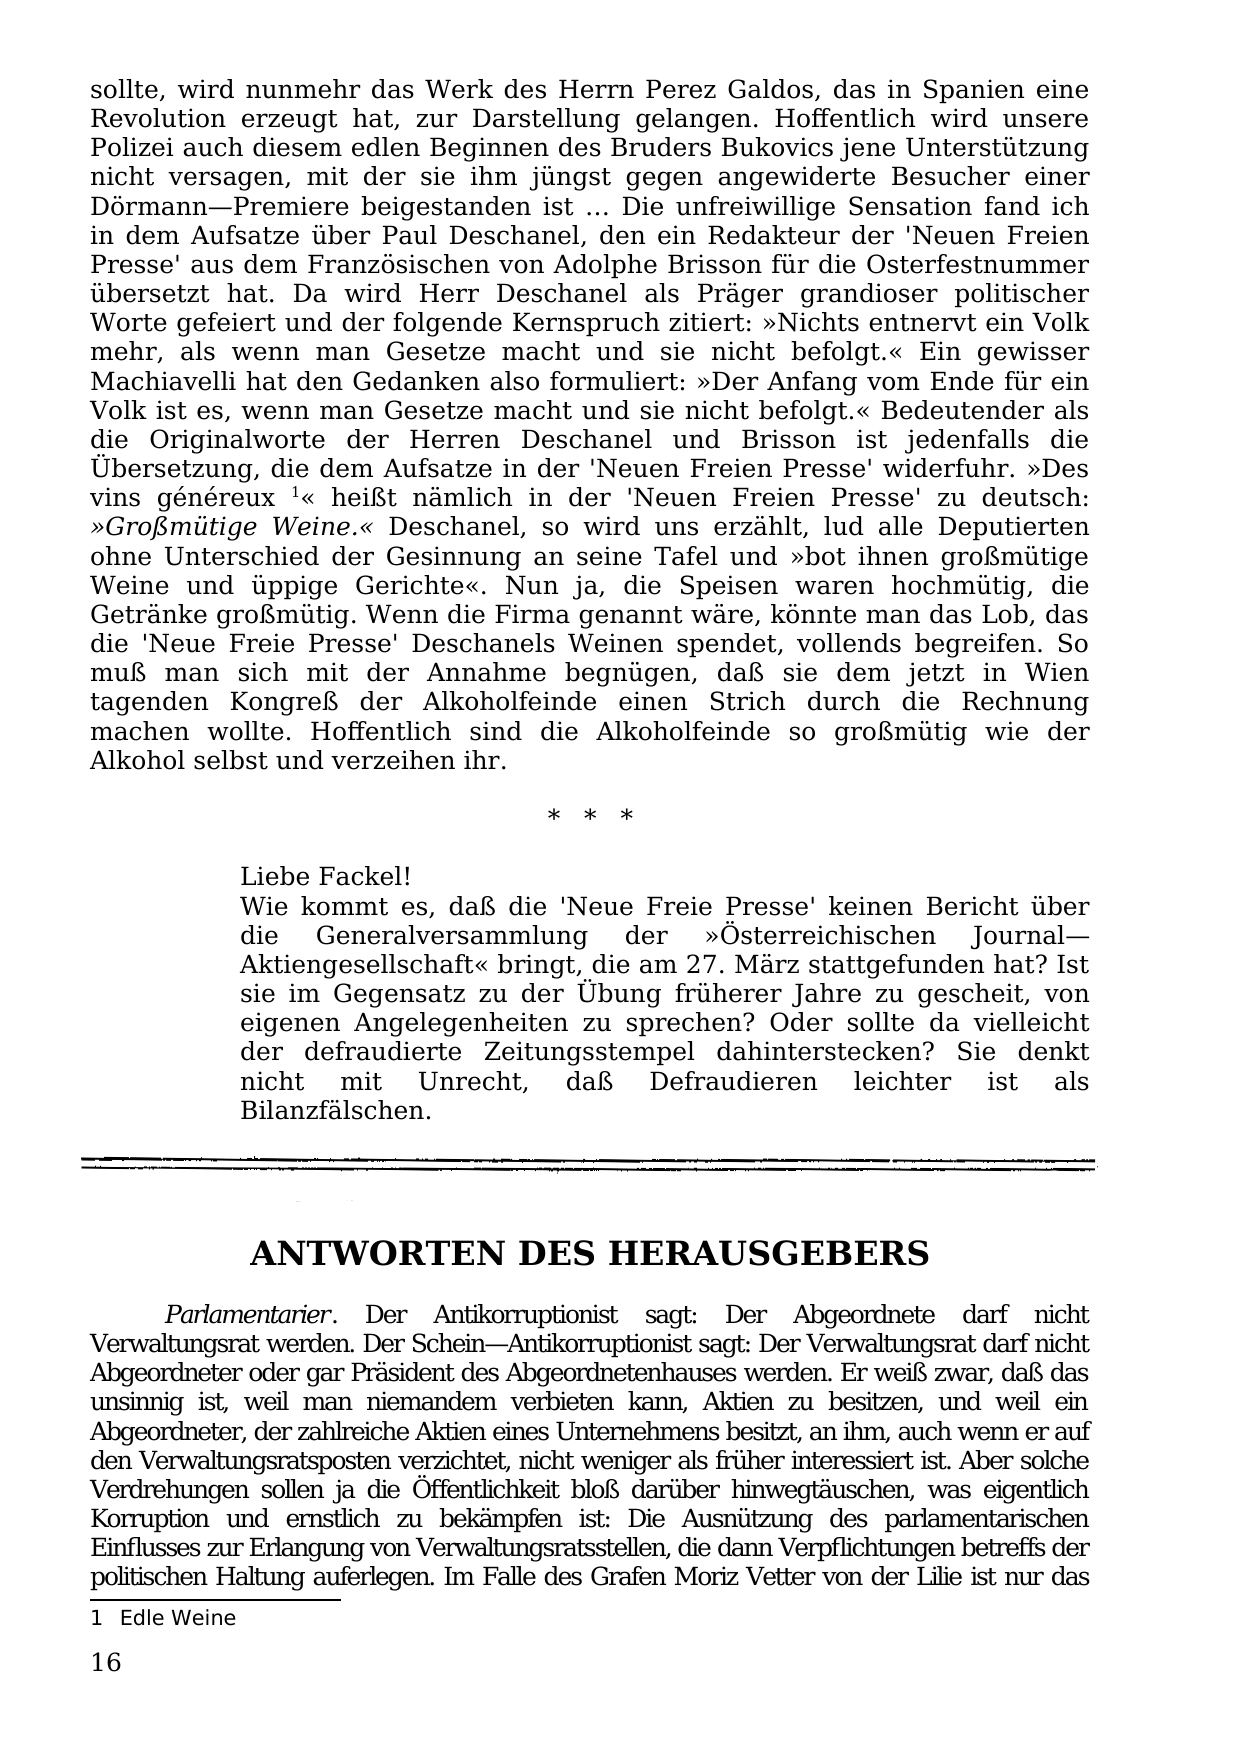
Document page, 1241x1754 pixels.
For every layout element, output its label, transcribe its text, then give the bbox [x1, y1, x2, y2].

text * * * [90, 804, 1091, 833]
text Liebe Fackel! [240, 862, 1091, 892]
text Parlamentarier. Der Antikorruptionist sagt: Der Abgeordnete darf nicht Verwaltungsrat werden. Der Schein—Antikorruptionist sagt: Der Verwaltungsrat darf nicht Abgeordneter oder gar Präsident des Abgeordnetenhauses werden. Er weiß zwar, daß das unsinnig ist, weil man niemandem verbieten kann, Aktien zu besitzen, und weil ein Abgeordneter, der zahlreiche Aktien eines Unternehmens besitzt, an ihm, auch wenn er auf den Verwaltungsratsposten verzichtet, nicht weniger als früher interessiert ist. Aber solche Verdrehungen sollen ja die Öffentlichkeit bloß darüber hinwegtäuschen, was eigentlich Korruption und ernstlich zu bekämpfen ist: Die Ausnützung des parlamentarischen Einflusses zur Erlangung von Verwaltungsratsstellen, die dann Verpflichtungen betreffs der politischen Haltung auferlegen. Im Falle des Grafen Moriz Vetter von der Lilie ist nur das [90, 1273, 1091, 1592]
text Edle Weine [90, 1606, 1091, 1631]
text sollte, wird nunmehr das Werk des Herrn Perez Galdos, das in Spanien eine Revolution erzeugt hat, zur Darstellung gelangen. Hoffentlich wird unsere Polizei auch diesem edlen Beginnen des Bruders Bukovics jene Unterstützung nicht versagen, mit der sie ihm jüngst gegen angewiderte Besucher einer Dörmann—Premiere beigestanden ist … Die unfreiwillige Sensation fand ich in dem Aufsatze über Paul Deschanel, den ein Redakteur der 'Neuen Freien Presse' aus dem Französischen von Adolphe Brisson für die Osterfestnummer übersetzt hat. Da wird Herr Deschanel als Präger grandioser politischer Worte gefeiert und der folgende Kernspruch zitiert: »Nichts entnervt ein Volk mehr, als wenn man Gesetze macht und sie nicht befolgt.« Ein gewisser Machiavelli hat den Gedanken also formuliert: »Der Anfang vom Ende für ein Volk ist es, wenn man Gesetze macht und sie nicht befolgt.« Bedeutender als die Originalworte der Herren Deschanel und Brisson ist jedenfalls die Übersetzung, die dem Aufsatze in der 'Neuen Freien Presse' widerfuhr. »Des vins généreux « heißt nämlich in der 'Neuen Freien Presse' zu deutsch: »Großmütige Weine.« Deschanel, so wird uns erzählt, lud alle Deputierten ohne Unterschied der Gesinnung an seine Tafel und »bot ihnen großmütige Weine und üppige Gerichte«. Nun ja, die Speisen waren hochmütig, die Getränke großmütig. Wenn die Firma genannt wäre, könnte man das Lob, das die 'Neue Freie Presse' Deschanels Weinen spendet, vollends begreifen. So muß man sich mit der Annahme begnügen, daß sie dem jetzt in Wien tagenden Kongreß der Alkoholfeinde einen Strich durch die Rechnung machen wollte. Hoffentlich sind die Alkoholfeinde so großmütig wie der Alkohol selbst und verzeihen ihr. [90, 75, 1091, 775]
text ANTWORTEN DES HERAUSGEBERS [90, 1212, 1091, 1273]
picture [28, 1125, 1153, 1212]
text Wie kommt es, daß die 'Neue Freie Presse' keinen Bericht über die Generalversammlung der »Österreichischen Journal—Aktiengesellschaft« bringt, die am 27. März stattgefunden hat? Ist sie im Gegensatz zu der Übung früherer Jahre zu gescheit, von eigenen Angelegenheiten zu sprechen? Oder sollte da vielleicht der defraudierte Zeitungsstempel dahinterstecken? Sie denkt nicht mit Unrecht, daß Defraudieren leichter ist als Bilanzfälschen. [240, 892, 1091, 1125]
